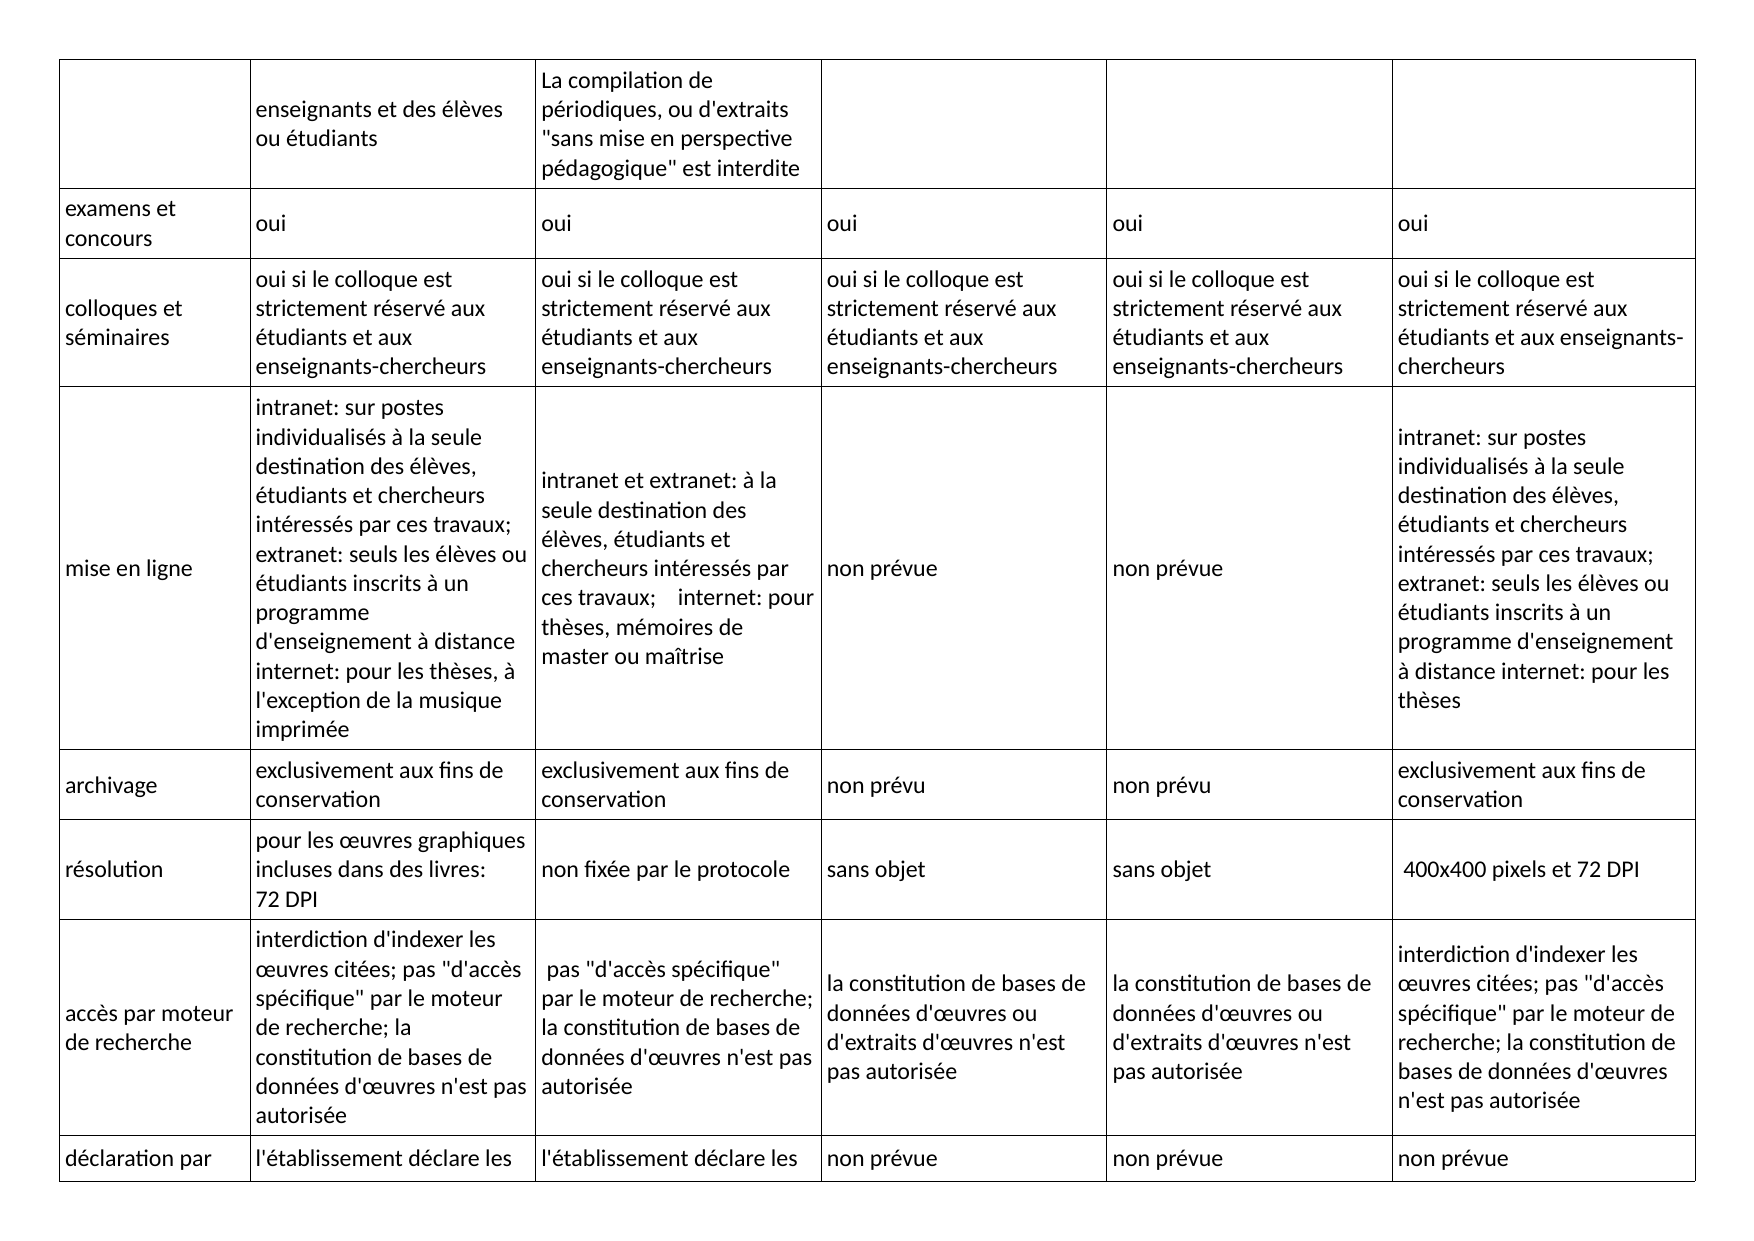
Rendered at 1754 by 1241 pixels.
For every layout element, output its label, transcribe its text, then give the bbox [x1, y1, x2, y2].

table_cell oui [1107, 189, 1392, 258]
table_cell La compilation de périodiques, ou d'extraits "sans mise en perspective pédagogique" est interdite [536, 60, 821, 188]
table_cell [1107, 60, 1392, 188]
table_cell oui [251, 189, 535, 258]
table_cell archivage [60, 750, 250, 819]
table_cell enseignants et des élèves ou étudiants [251, 60, 535, 188]
table_cell sans objet [1107, 820, 1392, 919]
table_cell non prévu [1107, 750, 1392, 819]
table_cell intranet et extranet: à la seule destination des élèves, étudiants et chercheurs intéressés par ces travaux; internet: pour thèses, mémoires de master ou maîtrise [536, 387, 821, 749]
table_cell oui si le colloque est strictement réservé aux étudiants et aux enseignants-chercheurs [251, 259, 535, 386]
table_cell oui si le colloque est strictement réservé aux étudiants et aux enseignants-chercheurs [1107, 259, 1392, 386]
table_cell examens et concours [60, 189, 250, 258]
table_cell déclaration par [60, 1136, 250, 1181]
table_cell oui si le colloque est strictement réservé aux étudiants et aux enseignants-chercheurs [1393, 259, 1695, 386]
table_cell exclusivement aux fins de conservation [251, 750, 535, 819]
table_cell oui [536, 189, 821, 258]
table_cell oui [1393, 189, 1695, 258]
table_cell résolution [60, 820, 250, 919]
table_cell non fixée par le protocole [536, 820, 821, 919]
table_cell intranet: sur postes individualisés à la seule destination des élèves, étudiants et chercheurs intéressés par ces travaux; extranet: seuls les élèves ou étudiants inscrits à un programme d'enseignement à distance internet: pour les thèses [1393, 387, 1695, 749]
table_cell l'établissement déclare les [536, 1136, 821, 1181]
table_cell non prévue [822, 387, 1106, 749]
table_cell sans objet [822, 820, 1106, 919]
table_cell non prévue [1107, 387, 1392, 749]
table_cell la constitution de bases de données d'œuvres ou d'extraits d'œuvres n'est pas autorisée [822, 920, 1106, 1135]
table_cell colloques et séminaires [60, 259, 250, 386]
table_cell accès par moteur de recherche [60, 920, 250, 1135]
table_cell la constitution de bases de données d'œuvres ou d'extraits d'œuvres n'est pas autorisée [1107, 920, 1392, 1135]
table_cell l'établissement déclare les [251, 1136, 535, 1181]
table_cell pas "d'accès spécifique" par le moteur de recherche; la constitution de bases de données d'œuvres n'est pas autorisée [536, 920, 821, 1135]
table_cell [822, 60, 1106, 188]
table_cell intranet: sur postes individualisés à la seule destination des élèves, étudiants et chercheurs intéressés par ces travaux; extranet: seuls les élèves ou étudiants inscrits à un programme d'enseignement à distance internet: pour les thèses, à l'exception de la musique imprimée [251, 387, 535, 749]
table_cell 400x400 pixels et 72 DPI [1393, 820, 1695, 919]
table_cell [1393, 60, 1695, 188]
table_cell mise en ligne [60, 387, 250, 749]
table_cell non prévu [822, 750, 1106, 819]
table_cell non prévue [1393, 1136, 1695, 1181]
table_cell interdiction d'indexer les œuvres citées; pas "d'accès spécifique" par le moteur de recherche; la constitution de bases de données d'œuvres n'est pas autorisée [1393, 920, 1695, 1135]
table_cell oui [822, 189, 1106, 258]
table_cell exclusivement aux fins de conservation [536, 750, 821, 819]
table_cell [60, 60, 250, 188]
table_cell oui si le colloque est strictement réservé aux étudiants et aux enseignants-chercheurs [822, 259, 1106, 386]
table_cell oui si le colloque est strictement réservé aux étudiants et aux enseignants-chercheurs [536, 259, 821, 386]
table_cell non prévue [822, 1136, 1106, 1181]
table_cell non prévue [1107, 1136, 1392, 1181]
table_cell exclusivement aux fins de conservation [1393, 750, 1695, 819]
table_cell pour les œuvres graphiques incluses dans des livres: 72 DPI [251, 820, 535, 919]
table_cell interdiction d'indexer les œuvres citées; pas "d'accès spécifique" par le moteur de recherche; la constitution de bases de données d'œuvres n'est pas autorisée [251, 920, 535, 1135]
